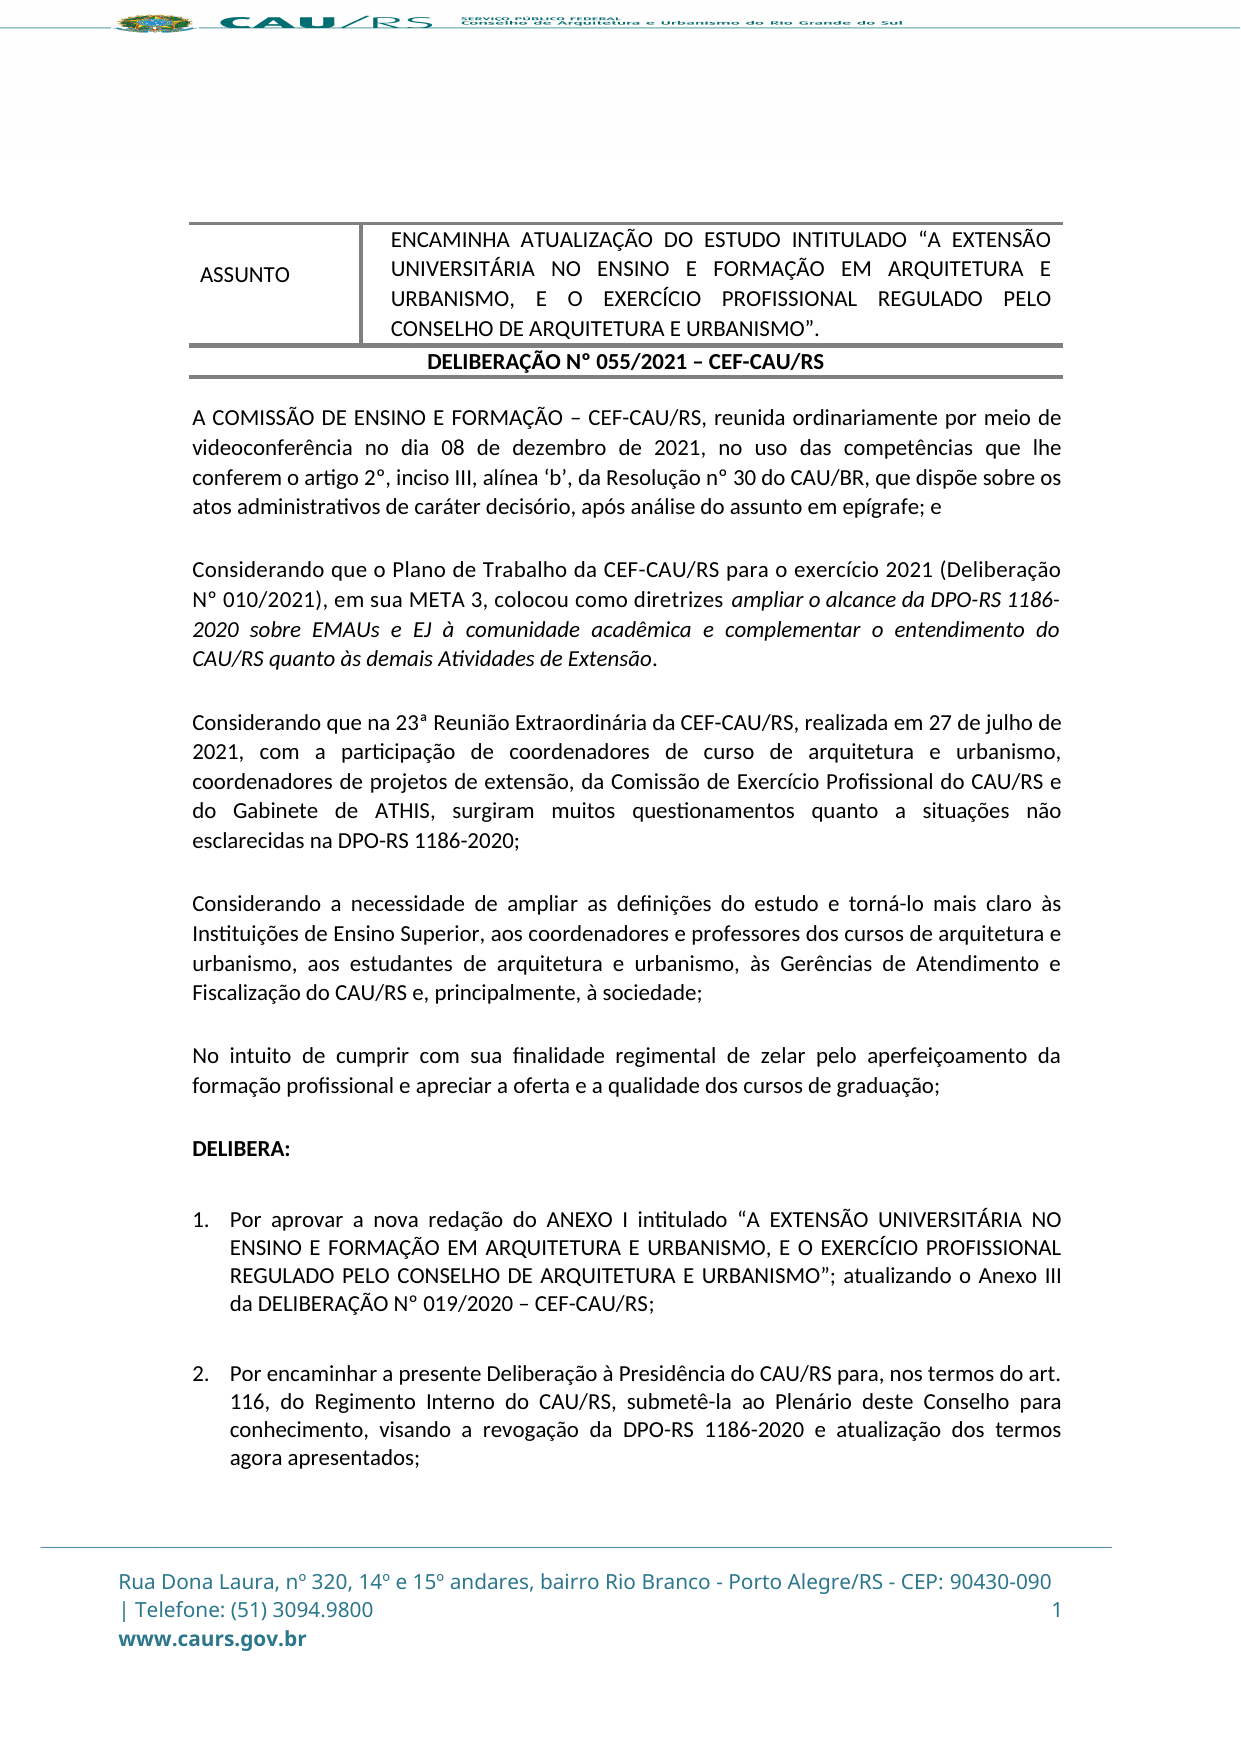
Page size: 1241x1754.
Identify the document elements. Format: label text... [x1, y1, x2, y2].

text Considerando que na 23ª Reunião Extraordinária da CEF-CAU/RS, realizada em 27 de julho de 2021, com a participação de coordenadores de curso de arquitetura e urbanismo, coordenadores de projetos de extensão, da Comissão de Exercício Profissional do CAU/RS e do Gabinete de ATHIS, surgiram muitos questionamentos quanto a situações não esclarecidas na DPO-RS 1186-2020; [192, 708, 1063, 854]
table_header ENCAMINHA ATUALIZAÇÃO DO ESTUDO INTITULADO “A EXTENSÃO UNIVERSITÁRIA NO ENSINO E FORMAÇÃO EM ARQUITETURA E URBANISMO, E O EXERCÍCIO PROFISSIONAL REGULADO PELO CONSELHO DE ARQUITETURA E URBANISMO”. [363, 225, 1063, 343]
text DELIBERA: [192, 1134, 1063, 1162]
table_cell DELIBERAÇÃO Nº 055/2021 – CEF-CAU/RS [189, 348, 1063, 375]
list Por aprovar a nova redação do ANEXO I intitulado “A EXTENSÃO UNIVERSITÁRIA NO ENSINO E FORMAÇÃO EM ARQUITETURA E URBANISMO, E O EXERCÍCIO PROFISSIONAL REGULADO PELO CONSELHO DE ARQUITETURA E URBANISMO”; atualizando o Anexo III da DELIBERAÇÃO Nº 019/2020 – CEF-CAU/RS; [192, 1206, 1063, 1318]
text Considerando que o Plano de Trabalho da CEF-CAU/RS para o exercício 2021 (Deliberação Nº 010/2021), em sua META 3, colocou como diretrizes ampliar o alcance da DPO-RS 1186-2020 sobre EMAUs e EJ à comunidade acadêmica e complementar o entendimento do CAU/RS quanto às demais Atividades de Extensão. [192, 556, 1063, 673]
list Por encaminhar a presente Deliberação à Presidência do CAU/RS para, nos termos do art. 116, do Regimento Interno do CAU/RS, submetê-la ao Plenário deste Conselho para conhecimento, visando a revogação da DPO-RS 1186-2020 e atualização dos termos agora apresentados; [192, 1359, 1063, 1471]
text No intuito de cumprir com sua finalidade regimental de zelar pelo aperfeiçoamento da formação profissional e apreciar a oferta e a qualidade dos cursos de graduação; [192, 1041, 1063, 1099]
table_header ASSUNTO [189, 225, 359, 343]
text Considerando a necessidade de ampliar as definições do estudo e torná-lo mais claro às Instituições de Ensino Superior, aos coordenadores e professores dos cursos de arquitetura e urbanismo, aos estudantes de arquitetura e urbanismo, às Gerências de Atendimento e Fiscalização do CAU/RS e, principalmente, à sociedade; [192, 889, 1063, 1006]
text A COMISSÃO DE ENSINO E FORMAÇÃO – CEF-CAU/RS, reunida ordinariamente por meio de videoconferência no dia 08 de dezembro de 2021, no uso das competências que lhe conferem o artigo 2º, inciso III, alínea ‘b’, da Resolução nº 30 do CAU/BR, que dispõe sobre os atos administrativos de caráter decisório, após análise do assunto em epígrafe; e [192, 403, 1063, 521]
